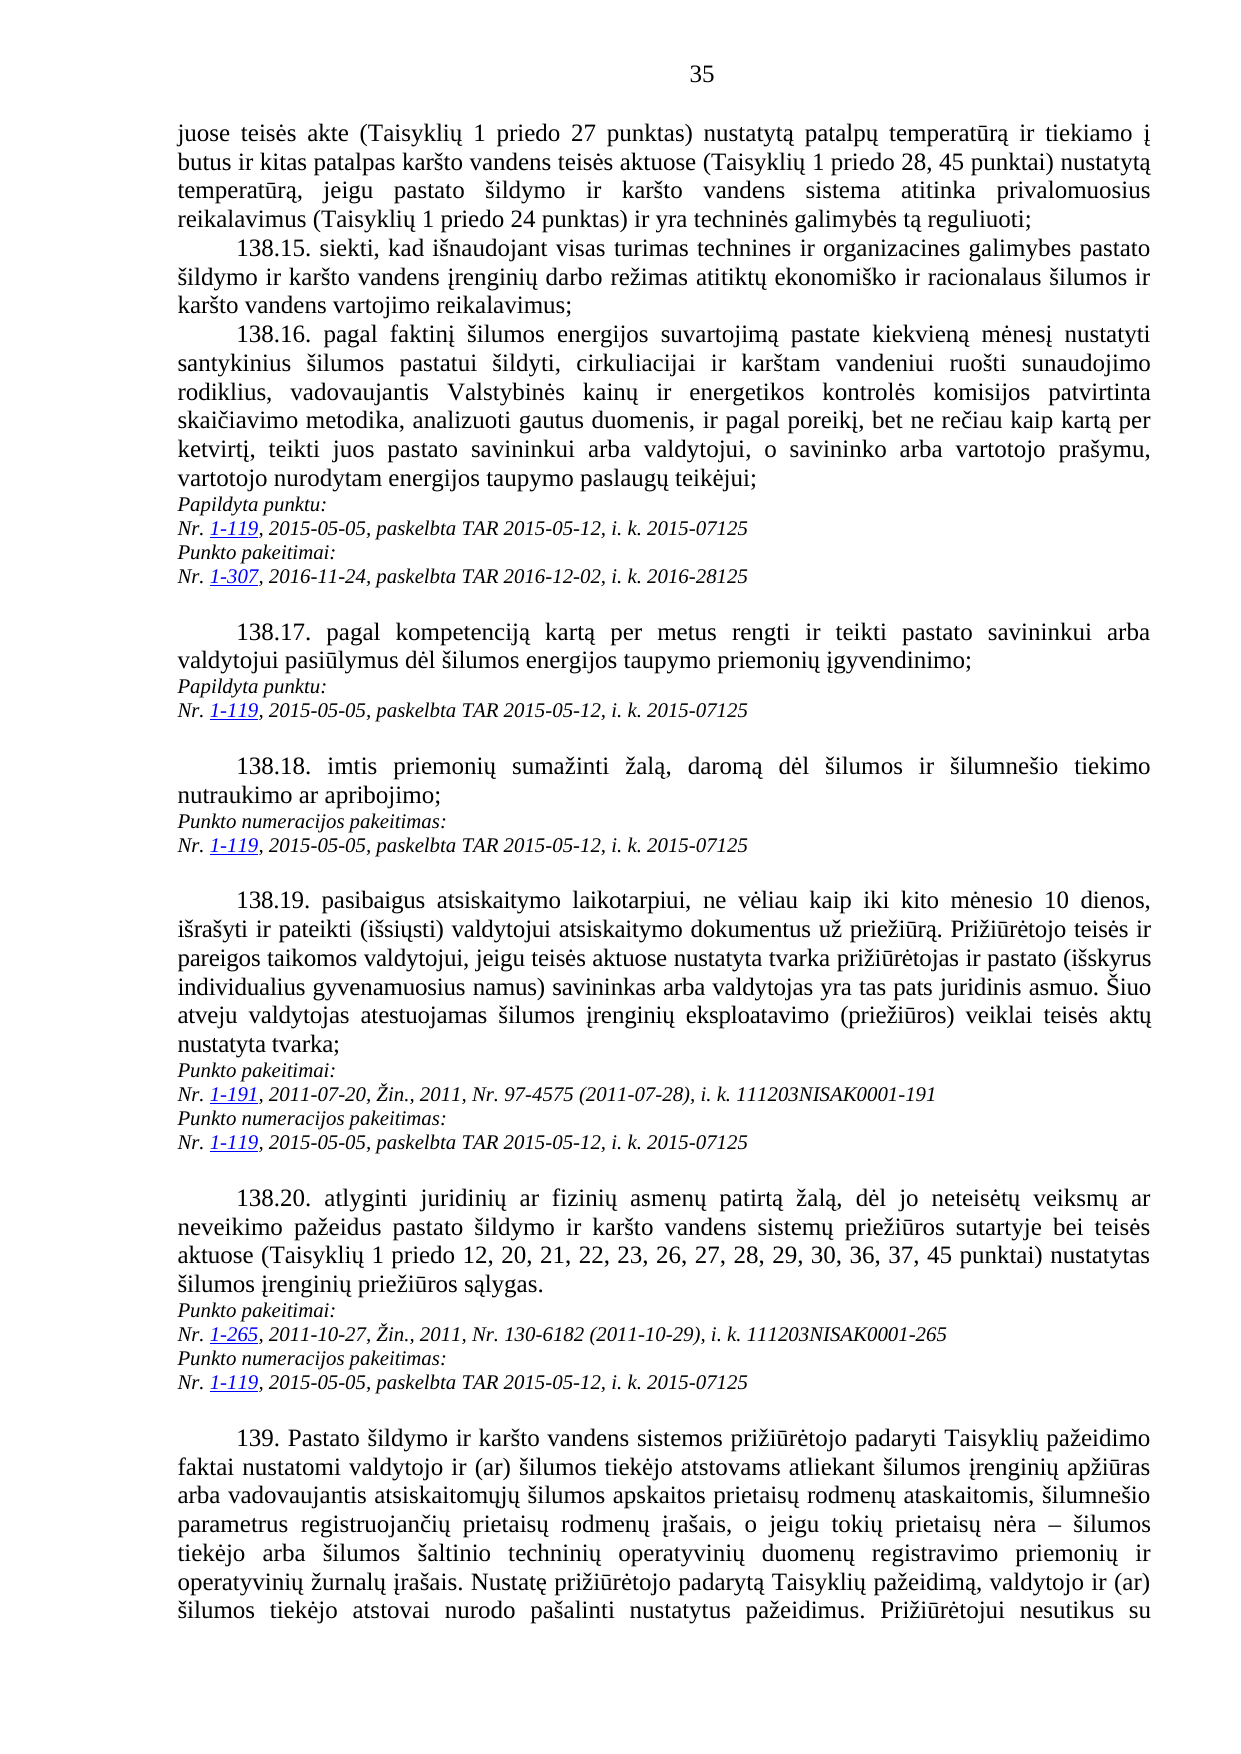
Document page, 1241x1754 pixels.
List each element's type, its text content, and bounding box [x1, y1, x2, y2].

text 138.20. atlyginti juridinių ar fizinių asmenų patirtą žalą, dėl jo neteisėtų veiksmų ar neveikimo pažeidus pastato šildymo ir karšto vandens sistemų priežiūros sutartyje bei teisės aktuose (Taisyklių 1 priedo 12, 20, 21, 22, 23, 26, 27, 28, 29, 30, 36, 37, 45 punktai) nustatytas šilumos įrenginių priežiūros sąlygas. [177, 1183, 1152, 1298]
text 138.15. siekti, kad išnaudojant visas turimas technines ir organizacines galimybes pastato šildymo ir karšto vandens įrenginių darbo režimas atitiktų ekonomiško ir racionalaus šilumos ir karšto vandens vartojimo reikalavimus; [177, 233, 1152, 319]
text Nr. 1-119, 2015-05-05, paskelbta TAR 2015-05-12, i. k. 2015-07125 [177, 1130, 1152, 1154]
text 138.17. pagal kompetenciją kartą per metus rengti ir teikti pastato savininkui arba valdytojui pasiūlymus dėl šilumos energijos taupymo priemonių įgyvendinimo; [177, 617, 1152, 674]
text Punkto pakeitimai: [177, 1298, 1152, 1322]
text Nr. 1-119, 2015-05-05, paskelbta TAR 2015-05-12, i. k. 2015-07125 [177, 833, 1152, 857]
text Nr. 1-307, 2016-11-24, paskelbta TAR 2016-12-02, i. k. 2016-28125 [177, 564, 1152, 588]
text Punkto numeracijos pakeitimas: [177, 1106, 1152, 1130]
text 138.16. pagal faktinį šilumos energijos suvartojimą pastate kiekvieną mėnesį nustatyti santykinius šilumos pastatui šildyti, cirkuliacijai ir karštam vandeniui ruošti sunaudojimo rodiklius, vadovaujantis Valstybinės kainų ir energetikos kontrolės komisijos patvirtinta skaičiavimo metodika, analizuoti gautus duomenis, ir pagal poreikį, bet ne rečiau kaip kartą per ketvirtį, teikti juos pastato savininkui arba valdytojui, o savininko arba vartotojo prašymu, vartotojo nurodytam energijos taupymo paslaugų teikėjui; [177, 319, 1152, 492]
text Nr. 1-265, 2011-10-27, Žin., 2011, Nr. 130-6182 (2011-10-29), i. k. 111203NISAK0001-265 [177, 1322, 1152, 1346]
text juose teisės akte (Taisyklių 1 priedo 27 punktas) nustatytą patalpų temperatūrą ir tiekiamo į butus ir kitas patalpas karšto vandens teisės aktuose (Taisyklių 1 priedo 28, 45 punktai) nustatytą temperatūrą, jeigu pastato šildymo ir karšto vandens sistema atitinka privalomuosius reikalavimus (Taisyklių 1 priedo 24 punktas) ir yra techninės galimybės tą reguliuoti; [177, 118, 1152, 233]
text Nr. 1-191, 2011-07-20, Žin., 2011, Nr. 97-4575 (2011-07-28), i. k. 111203NISAK0001-191 [177, 1082, 1152, 1106]
text Punkto numeracijos pakeitimas: [177, 809, 1152, 833]
text Nr. 1-119, 2015-05-05, paskelbta TAR 2015-05-12, i. k. 2015-07125 [177, 516, 1152, 540]
text Punkto pakeitimai: [177, 540, 1152, 564]
text Papildyta punktu: [177, 492, 1152, 516]
text Punkto pakeitimai: [177, 1058, 1152, 1082]
text 139. Pastato šildymo ir karšto vandens sistemos prižiūrėtojo padaryti Taisyklių pažeidimo faktai nustatomi valdytojo ir (ar) šilumos tiekėjo atstovams atliekant šilumos įrenginių apžiūras arba vadovaujantis atsiskaitomųjų šilumos apskaitos prietaisų rodmenų ataskaitomis, šilumnešio parametrus registruojančių prietaisų rodmenų įrašais, o jeigu tokių prietaisų nėra – šilumos tiekėjo arba šilumos šaltinio techninių operatyvinių duomenų registravimo priemonių ir operatyvinių žurnalų įrašais. Nustatę prižiūrėtojo padarytą Taisyklių pažeidimą, valdytojo ir (ar) šilumos tiekėjo atstovai nurodo pašalinti nustatytus pažeidimus. Prižiūrėtojui nesutikus su [177, 1423, 1152, 1624]
text Papildyta punktu: [177, 674, 1152, 698]
text 138.19. pasibaigus atsiskaitymo laikotarpiui, ne vėliau kaip iki kito mėnesio 10 dienos, išrašyti ir pateikti (išsiųsti) valdytojui atsiskaitymo dokumentus už priežiūrą. Prižiūrėtojo teisės ir pareigos taikomos valdytojui, jeigu teisės aktuose nustatyta tvarka prižiūrėtojas ir pastato (išskyrus individualius gyvenamuosius namus) savininkas arba valdytojas yra tas pats juridinis asmuo. Šiuo atveju valdytojas atestuojamas šilumos įrenginių eksploatavimo (priežiūros) veiklai teisės aktų nustatyta tvarka; [177, 886, 1152, 1058]
text Nr. 1-119, 2015-05-05, paskelbta TAR 2015-05-12, i. k. 2015-07125 [177, 698, 1152, 722]
text Punkto numeracijos pakeitimas: [177, 1346, 1152, 1370]
text 138.18. imtis priemonių sumažinti žalą, daromą dėl šilumos ir šilumnešio tiekimo nutraukimo ar apribojimo; [177, 751, 1152, 809]
text Nr. 1-119, 2015-05-05, paskelbta TAR 2015-05-12, i. k. 2015-07125 [177, 1370, 1152, 1394]
